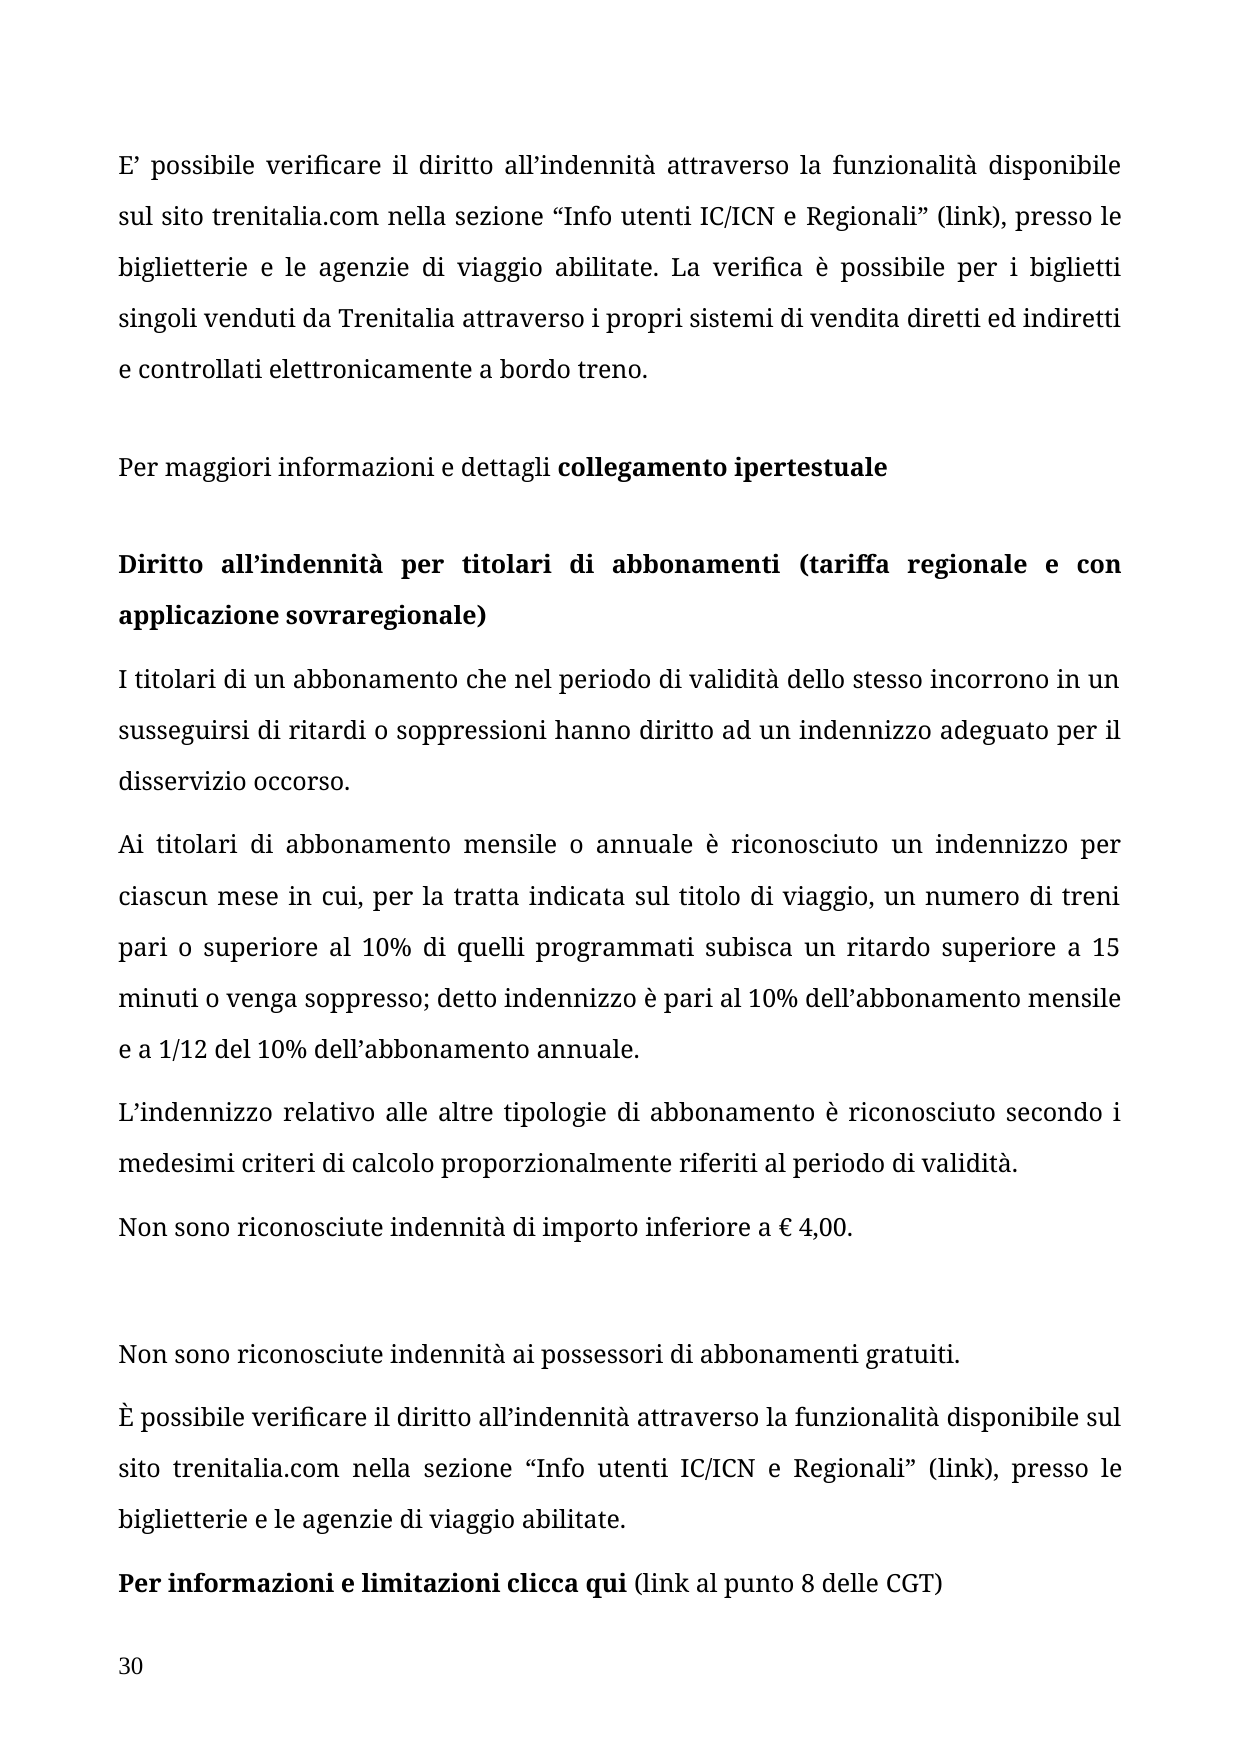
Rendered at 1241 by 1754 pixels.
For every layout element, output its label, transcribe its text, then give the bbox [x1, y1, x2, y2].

text Non sono riconosciute indennità di importo inferiore a € 4,00. [118, 1209, 1122, 1243]
text Diritto all’indennità per titolari di abbonamenti (tariffa regionale e con applicazione sovraregionale) [118, 547, 1122, 632]
text I titolari di un abbonamento che nel periodo di validità dello stesso incorrono in un susseguirsi di ritardi o soppressioni hanno diritto ad un indennizzo adeguato per il disservizio occorso. [118, 662, 1122, 798]
text Ai titolari di abbonamento mensile o annuale è riconosciuto un indennizzo per ciascun mese in cui, per la tratta indicata sul titolo di viaggio, un numero di treni pari o superiore al 10% di quelli programmati subisca un ritardo superiore a 15 minuti o venga soppresso; detto indennizzo è pari al 10% dell’abbonamento mensile e a 1/12 del 10% dell’abbonamento annuale. [118, 827, 1122, 1065]
text È possibile verificare il diritto all’indennità attraverso la funzionalità disponibile sul sito trenitalia.com nella sezione “Info utenti IC/ICN e Regionali” (link), presso le biglietterie e le agenzie di viaggio abilitate. [118, 1400, 1122, 1536]
text L’indennizzo relativo alle altre tipologie di abbonamento è riconosciuto secondo i medesimi criteri di calcolo proporzionalmente riferiti al periodo di validità. [118, 1095, 1122, 1180]
text Per informazioni e limitazioni clicca qui (link al punto 8 delle CGT) [118, 1566, 1122, 1600]
text Non sono riconosciute indennità ai possessori di abbonamenti gratuiti. [118, 1337, 1122, 1371]
text Per maggiori informazioni e dettagli collegamento ipertestuale [118, 449, 1122, 483]
text E’ possibile verificare il diritto all’indennità attraverso la funzionalità disponibile sul sito trenitalia.com nella sezione “Info utenti IC/ICN e Regionali” (link), presso le biglietterie e le agenzie di viaggio abilitate. La verifica è possibile per i biglietti singoli venduti da Trenitalia attraverso i propri sistemi di vendita diretti ed indiretti e controllati elettronicamente a bordo treno. [118, 148, 1122, 386]
